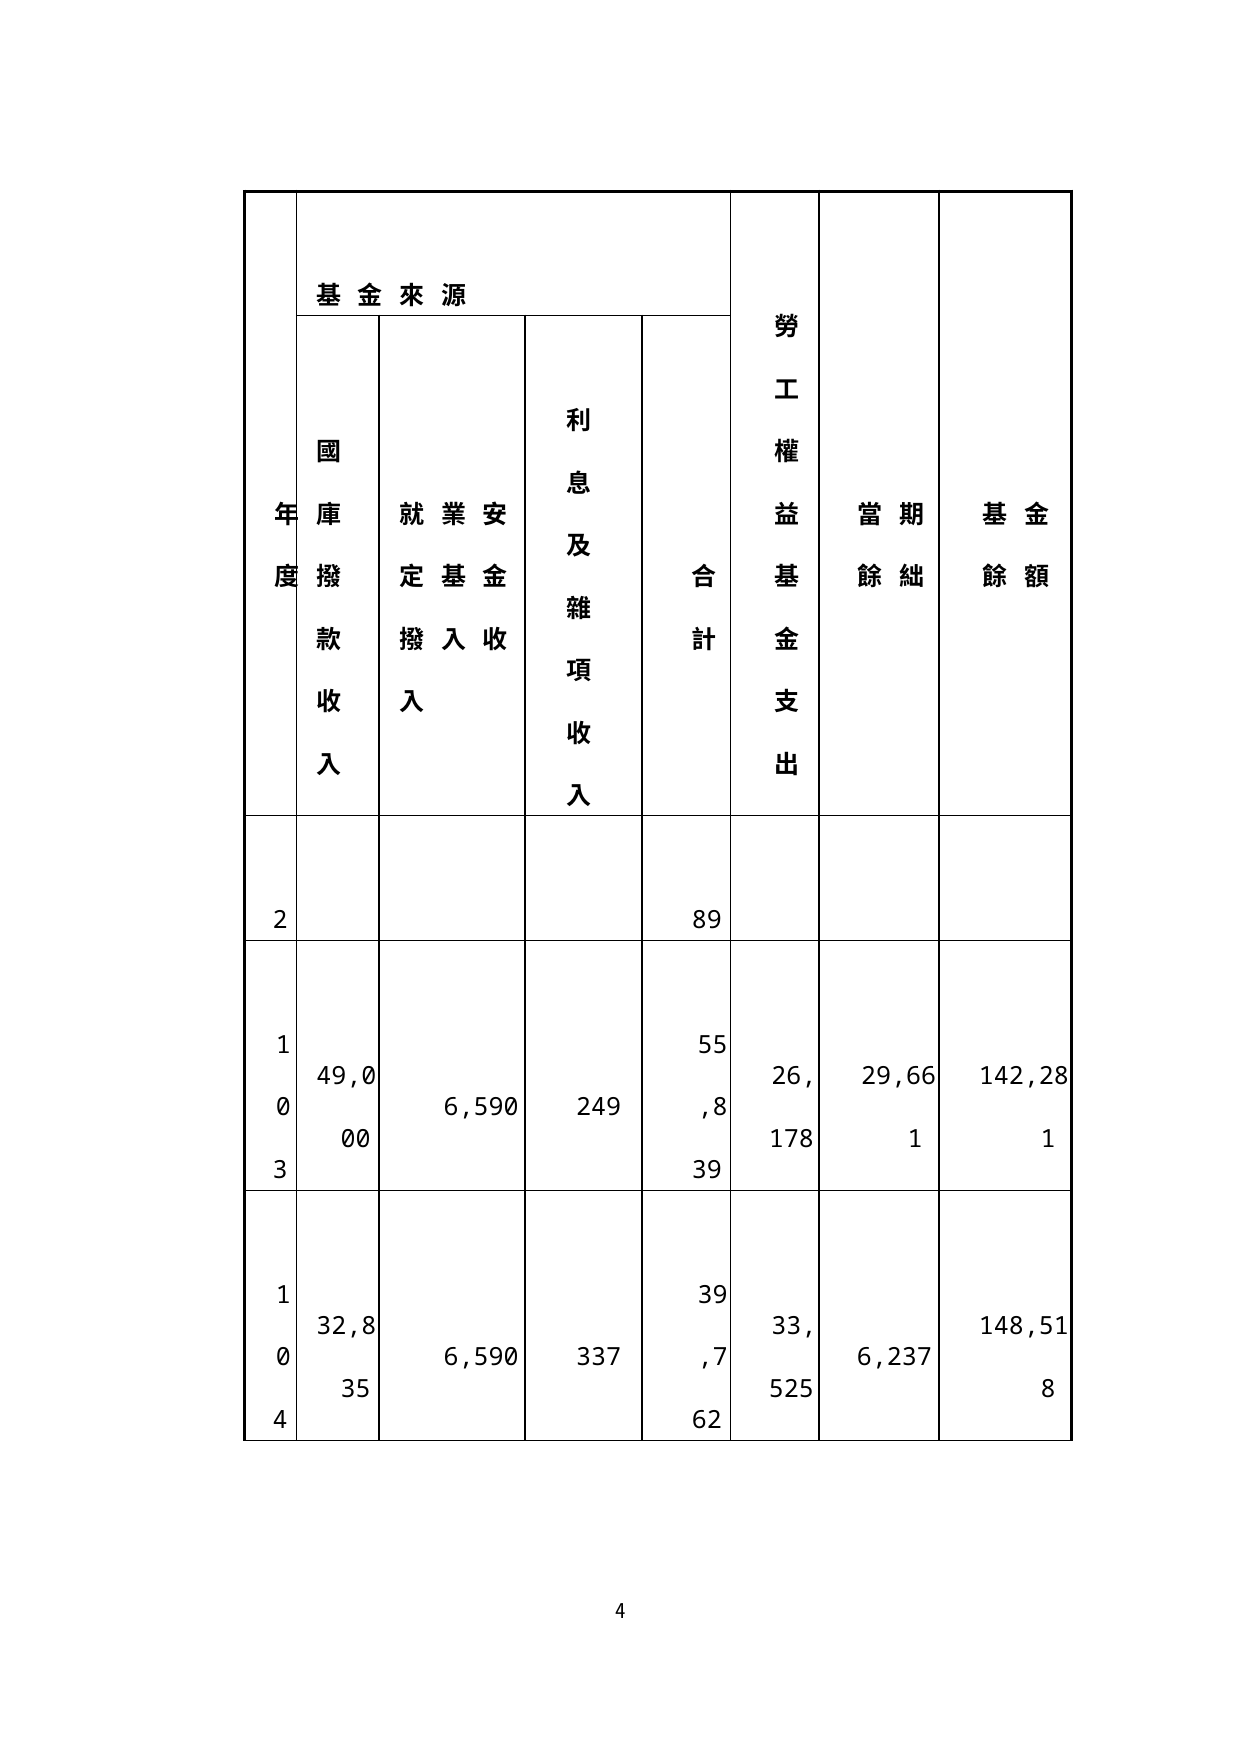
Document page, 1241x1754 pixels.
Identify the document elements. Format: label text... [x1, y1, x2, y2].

table_header 基金來源 [297, 193, 730, 314]
table_cell 6,237 [820, 1191, 938, 1439]
table_cell 55,839 [643, 941, 730, 1189]
table_header 基金餘額 [940, 193, 1070, 814]
table_cell 33,525 [731, 1191, 818, 1439]
table_cell 104 [246, 1191, 296, 1439]
table_cell [526, 816, 641, 939]
table_cell 337 [526, 1191, 641, 1439]
table_header 勞工權益基金支出 [731, 193, 818, 814]
table_cell 49,000 [297, 941, 378, 1189]
table_cell 29,661 [820, 941, 938, 1189]
table_header 年度 [246, 193, 296, 814]
table_cell [940, 816, 1070, 939]
table_cell 89 [643, 816, 730, 939]
table_cell 249 [526, 941, 641, 1189]
table_cell [731, 816, 818, 939]
table_cell 103 [246, 941, 296, 1189]
table_cell 2 [246, 816, 296, 939]
table_cell 142,281 [940, 941, 1070, 1189]
table_cell 就業安定基金撥入收入 [380, 316, 524, 814]
table_cell 39,762 [643, 1191, 730, 1439]
table_cell 利息及雜項收入 [526, 316, 641, 814]
table_cell 32,835 [297, 1191, 378, 1439]
table_cell [297, 816, 378, 939]
table_header 當期餘絀 [820, 193, 938, 814]
table_cell 6,590 [380, 941, 524, 1189]
table_cell [820, 816, 938, 939]
table_cell 6,590 [380, 1191, 524, 1439]
table_cell 合計 [643, 316, 730, 814]
table_cell [380, 816, 524, 939]
table_cell 26,178 [731, 941, 818, 1189]
table_cell 國庫撥款收入 [297, 316, 378, 814]
table_cell 148,518 [940, 1191, 1070, 1439]
